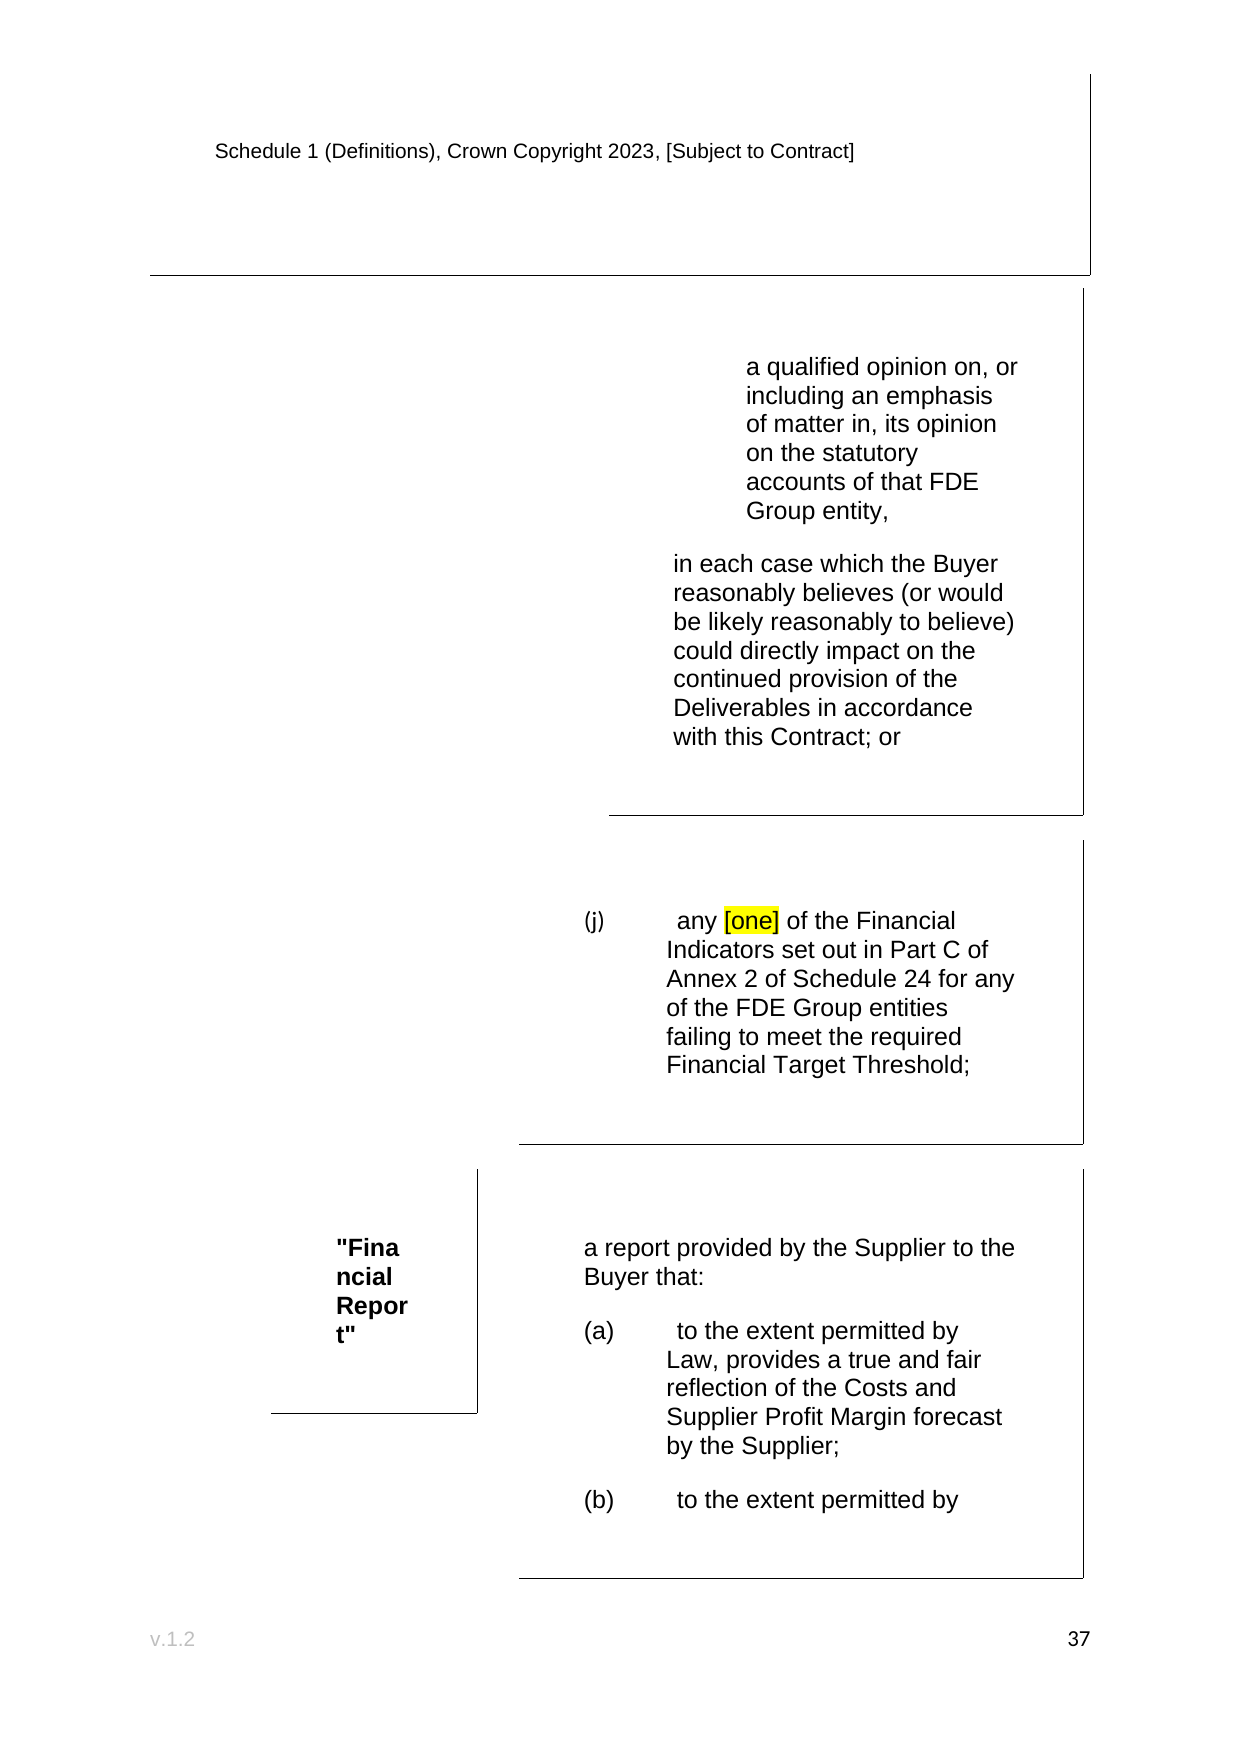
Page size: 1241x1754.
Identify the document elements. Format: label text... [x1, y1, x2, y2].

table_cell a report provided by the Supplier to the Buyer that: to the extent permitted by Law, provides a true and fair reflection of the Costs and Supplier Profit Margin forecast by the Supplier; to the extent permitted by [489, 1156, 1095, 1578]
table_cell "Financial Report" [254, 1156, 489, 1578]
table_cell [254, 275, 489, 1156]
table_cell The occurrence of one or more the following events: the credit rating of any FDE Group entity drops below the applicable Credit Rating Threshold of the relevant Rating Agency; any FDE Group entity issues a profits warning to a stock exchange or makes any other public announcement, in each case about a material deterioration in its financial position or prospects; there being a public investigation into improper financial accounting and reporting, suspected fraud or any other impropriety of any FDE Group entity; any FDE Group entity commits a material breach of covenant to its lenders; a Key Subcontractor notifies the Buyer that the Supplier has not paid any material sums properly due under a specified invoice and not subject to a genuine dispute; any FDE Group entity extends the filing period for filing its accounts with the Registrar of Companies so that the filing period ends more than nine (9) months after its accounting reference date without an explanation to the Buyer which the Buyer (acting reasonably) considers to be adequate; any FDE Group entity is late to file its annual accounts without a public notification or an explanation to the Buyer which the Buyer (acting reasonably) considers to be adequate; the directors and/or external auditors of any FDE Group entity conclude that a material uncertainty exists in relation to that FDE Group entity’s going concern in the annual report including in a reasonable but plausible downside scenario. This includes, but is not limited to, commentary about liquidity and trading prospects in the reports from directors or external auditors; any of the following: any FDE Group entity makes a public announcement which contains commentary with regards to that FDE Group entity’s liquidity and trading and trading prospects, such as but not limited to, a profit warning or ability to trade as a going concern; commencement of any litigation against any FDE Group entity with respect to financial indebtedness greater than £5m or obligations under a service contract with a total contract value greater than £5m; non-payment by any FDE Group entity of any financial indebtedness; any financial indebtedness of any FDE Group entity becoming due as a result of an event of default; the cancellation or suspension of any financial indebtedness in respect of any FDE Group entity; or an external auditor of any FDE Group entity expressing a qualified opinion on, or including an emphasis of matter in, its opinion on the statutory accounts of that FDE Group entity, in each case which the Buyer reasonably believes (or would be likely reasonably to believe) could directly impact on the continued provision of the Deliverables in accordance with this Contract; or any [one] of the Financial Indicators set out in Part C of Annex 2 of Schedule 24 for any of the FDE Group entities failing to meet the required Financial Target Threshold; [489, 275, 1095, 1156]
